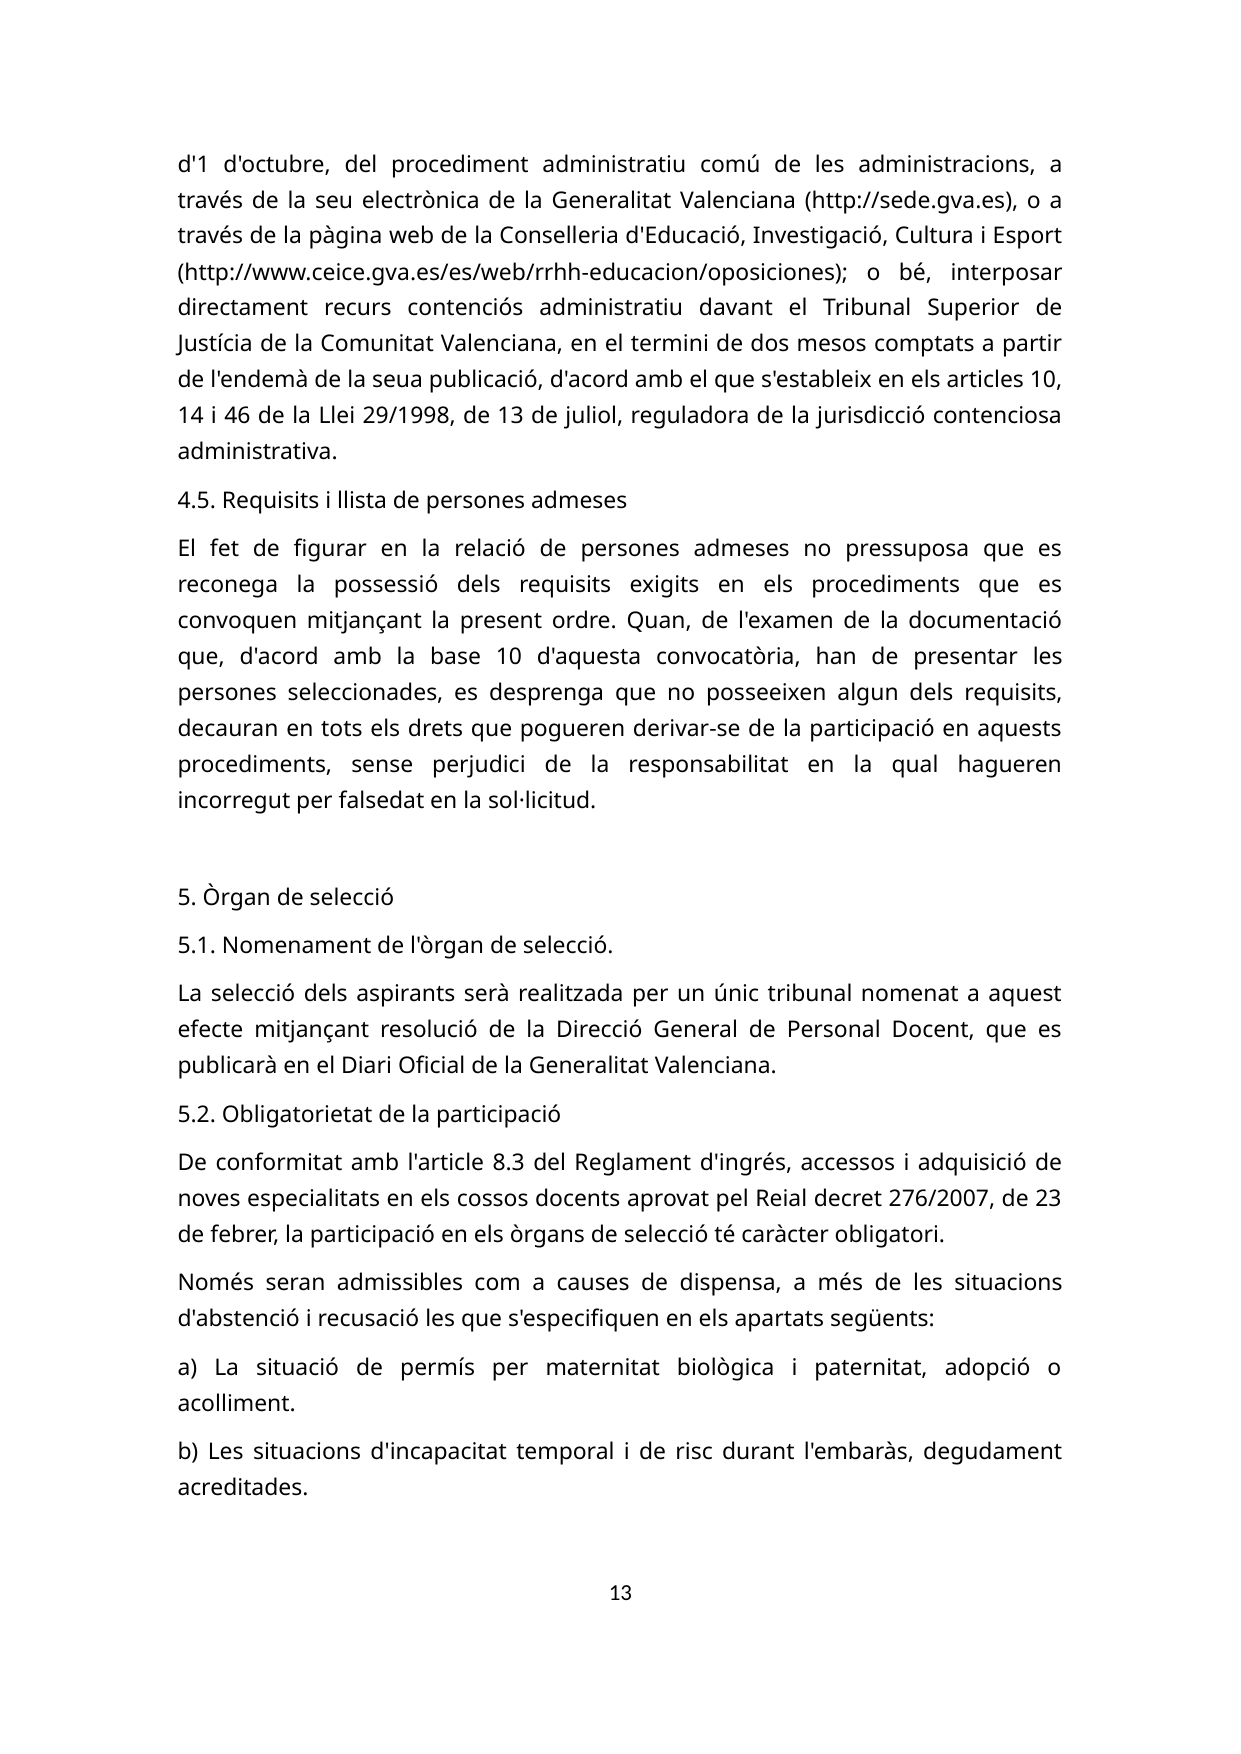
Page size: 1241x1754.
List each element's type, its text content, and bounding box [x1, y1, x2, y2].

text De conformitat amb l'article 8.3 del Reglament d'ingrés, accessos i adquisició de noves especialitats en els cossos docents aprovat pel Reial decret 276/2007, de 23 de febrer, la participació en els òrgans de selecció té caràcter obligatori. [177, 1146, 1063, 1249]
text La selecció dels aspirants serà realitzada per un únic tribunal nomenat a aquest efecte mitjançant resolució de la Direcció General de Personal Docent, que es publicarà en el Diari Oficial de la Generalitat Valenciana. [177, 977, 1063, 1080]
text 5.1. Nomenament de l'òrgan de selecció. [177, 929, 1063, 960]
text El fet de figurar en la relació de persones admeses no pressuposa que es reconega la possessió dels requisits exigits en els procediments que es convoquen mitjançant la present ordre. Quan, de l'examen de la documentació que, d'acord amb la base 10 d'aquesta convocatòria, han de presentar les persones seleccionades, es desprenga que no posseeixen algun dels requisits, decauran en tots els drets que pogueren derivar-se de la participació en aquests procediments, sense perjudici de la responsabilitat en la qual hagueren incorregut per falsedat en la sol·licitud. [177, 532, 1063, 815]
text 5. Òrgan de selecció [177, 880, 1063, 912]
text 4.5. Requisits i llista de persones admeses [177, 483, 1063, 515]
text d'1 d'octubre, del procediment administratiu comú de les administracions, a través de la seu electrònica de la Generalitat Valenciana (http://sede.gva.es), o a través de la pàgina web de la Conselleria d'Educació, Investigació, Cultura i Esport (http://www.ceice.gva.es/es/web/rrhh-educacion/oposiciones); o bé, interposar directament recurs contenciós administratiu davant el Tribunal Superior de Justícia de la Comunitat Valenciana, en el termini de dos mesos comptats a partir de l'endemà de la seua publicació, d'acord amb el que s'estableix en els articles 10, 14 i 46 de la Llei 29/1998, de 13 de juliol, reguladora de la jurisdicció contenciosa administrativa. [177, 148, 1063, 466]
text a) La situació de permís per maternitat biològica i paternitat, adopció o acolliment. [177, 1351, 1063, 1418]
text Només seran admissibles com a causes de dispensa, a més de les situacions d'abstenció i recusació les que s'especifiquen en els apartats següents: [177, 1266, 1063, 1333]
text 5.2. Obligatorietat de la participació [177, 1098, 1063, 1129]
text b) Les situacions d'incapacitat temporal i de risc durant l'embaràs, degudament acreditades. [177, 1435, 1063, 1502]
